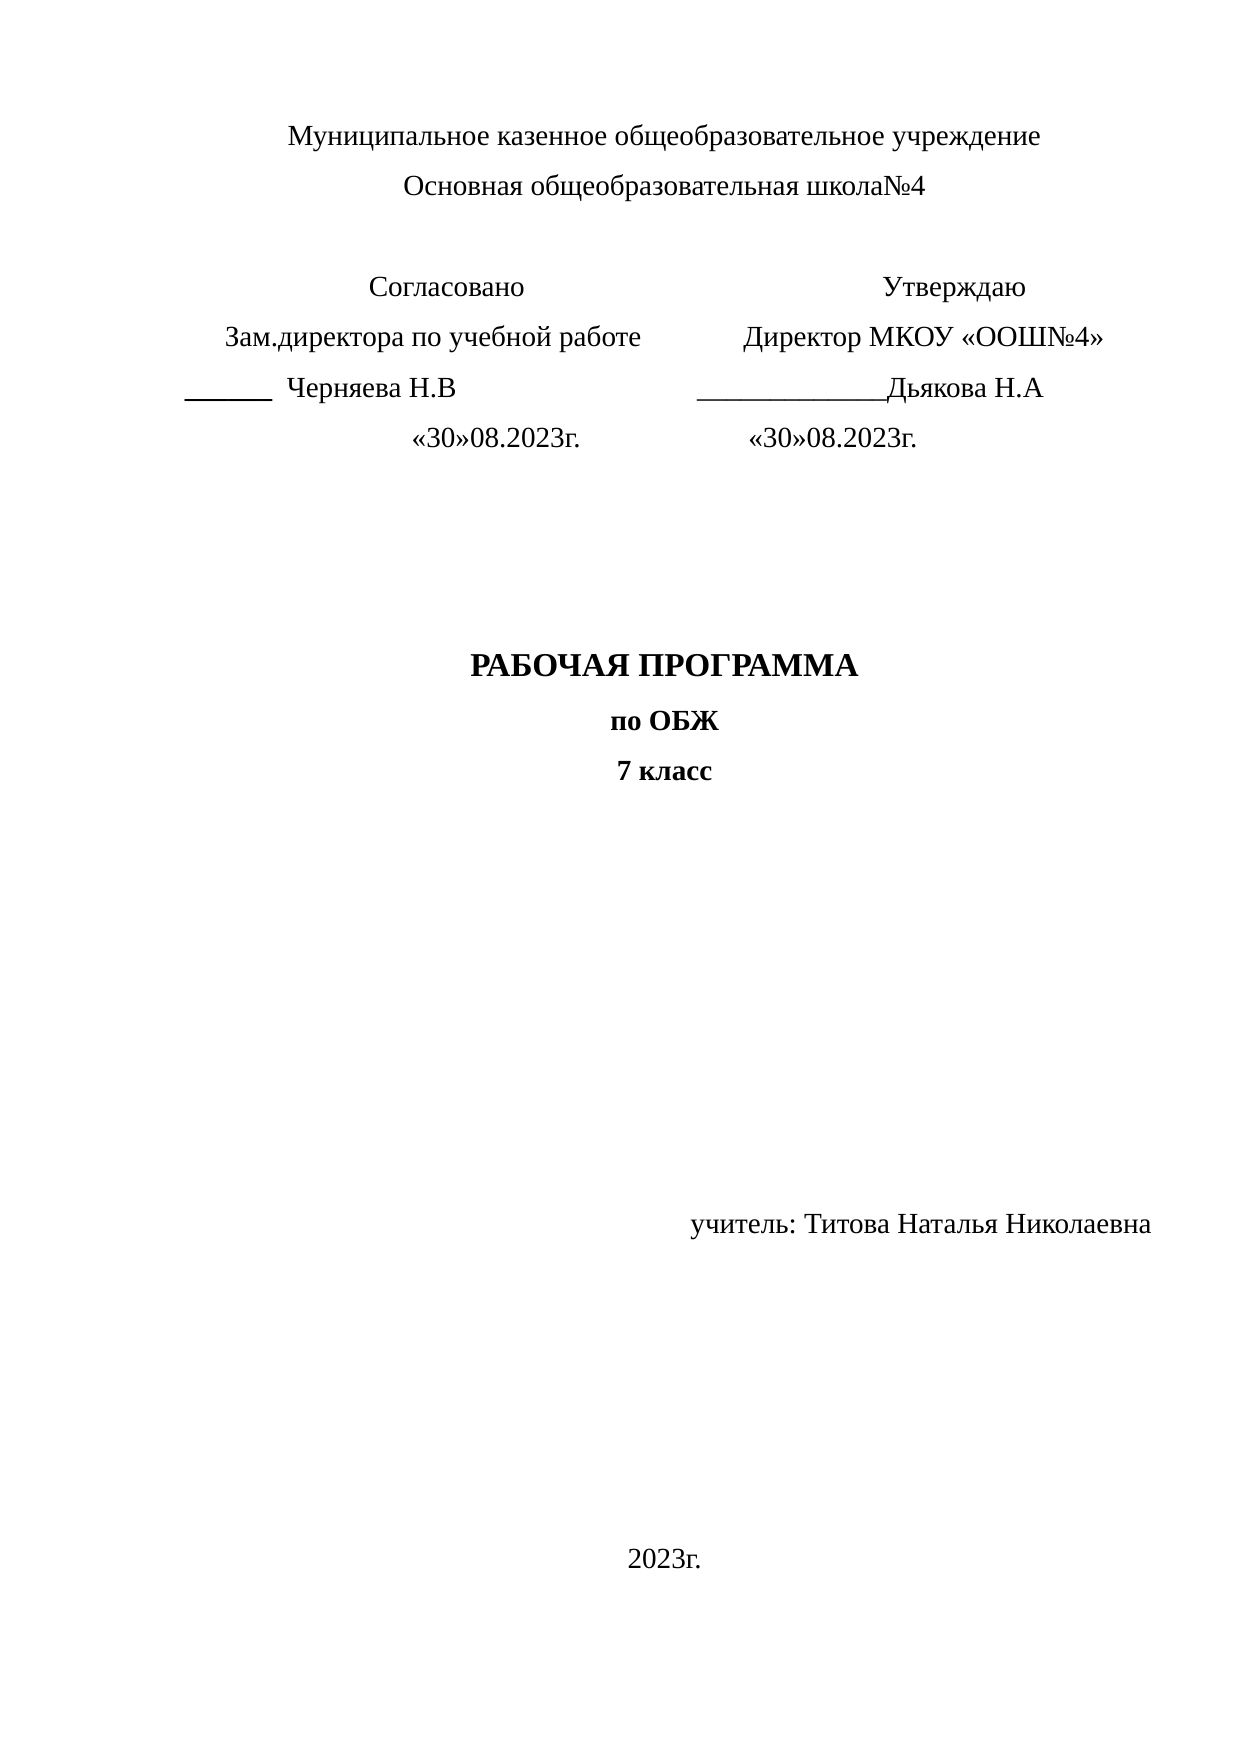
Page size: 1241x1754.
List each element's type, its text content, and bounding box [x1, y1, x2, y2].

text Основная общеобразовательная школа№4 [177, 168, 1152, 202]
text учитель: Титова Наталья Николаевна [177, 1206, 1152, 1239]
text Согласовано Утверждаю [177, 269, 1152, 303]
text 7 класс [177, 753, 1152, 787]
text РАБОЧАЯ ПРОГРАММА [177, 645, 1152, 683]
text ______ Черняева Н.В _____________Дьякова Н.А [177, 370, 1152, 403]
text Зам.директора по учебной работе Директор МКОУ «ООШ№4» [177, 319, 1152, 353]
text 2023г. [177, 1541, 1152, 1575]
text «30»08.2023г. «30»08.2023г. [177, 420, 1152, 453]
text Муниципальное казенное общеобразовательное учреждение [177, 118, 1152, 152]
text по ОБЖ [177, 703, 1152, 736]
